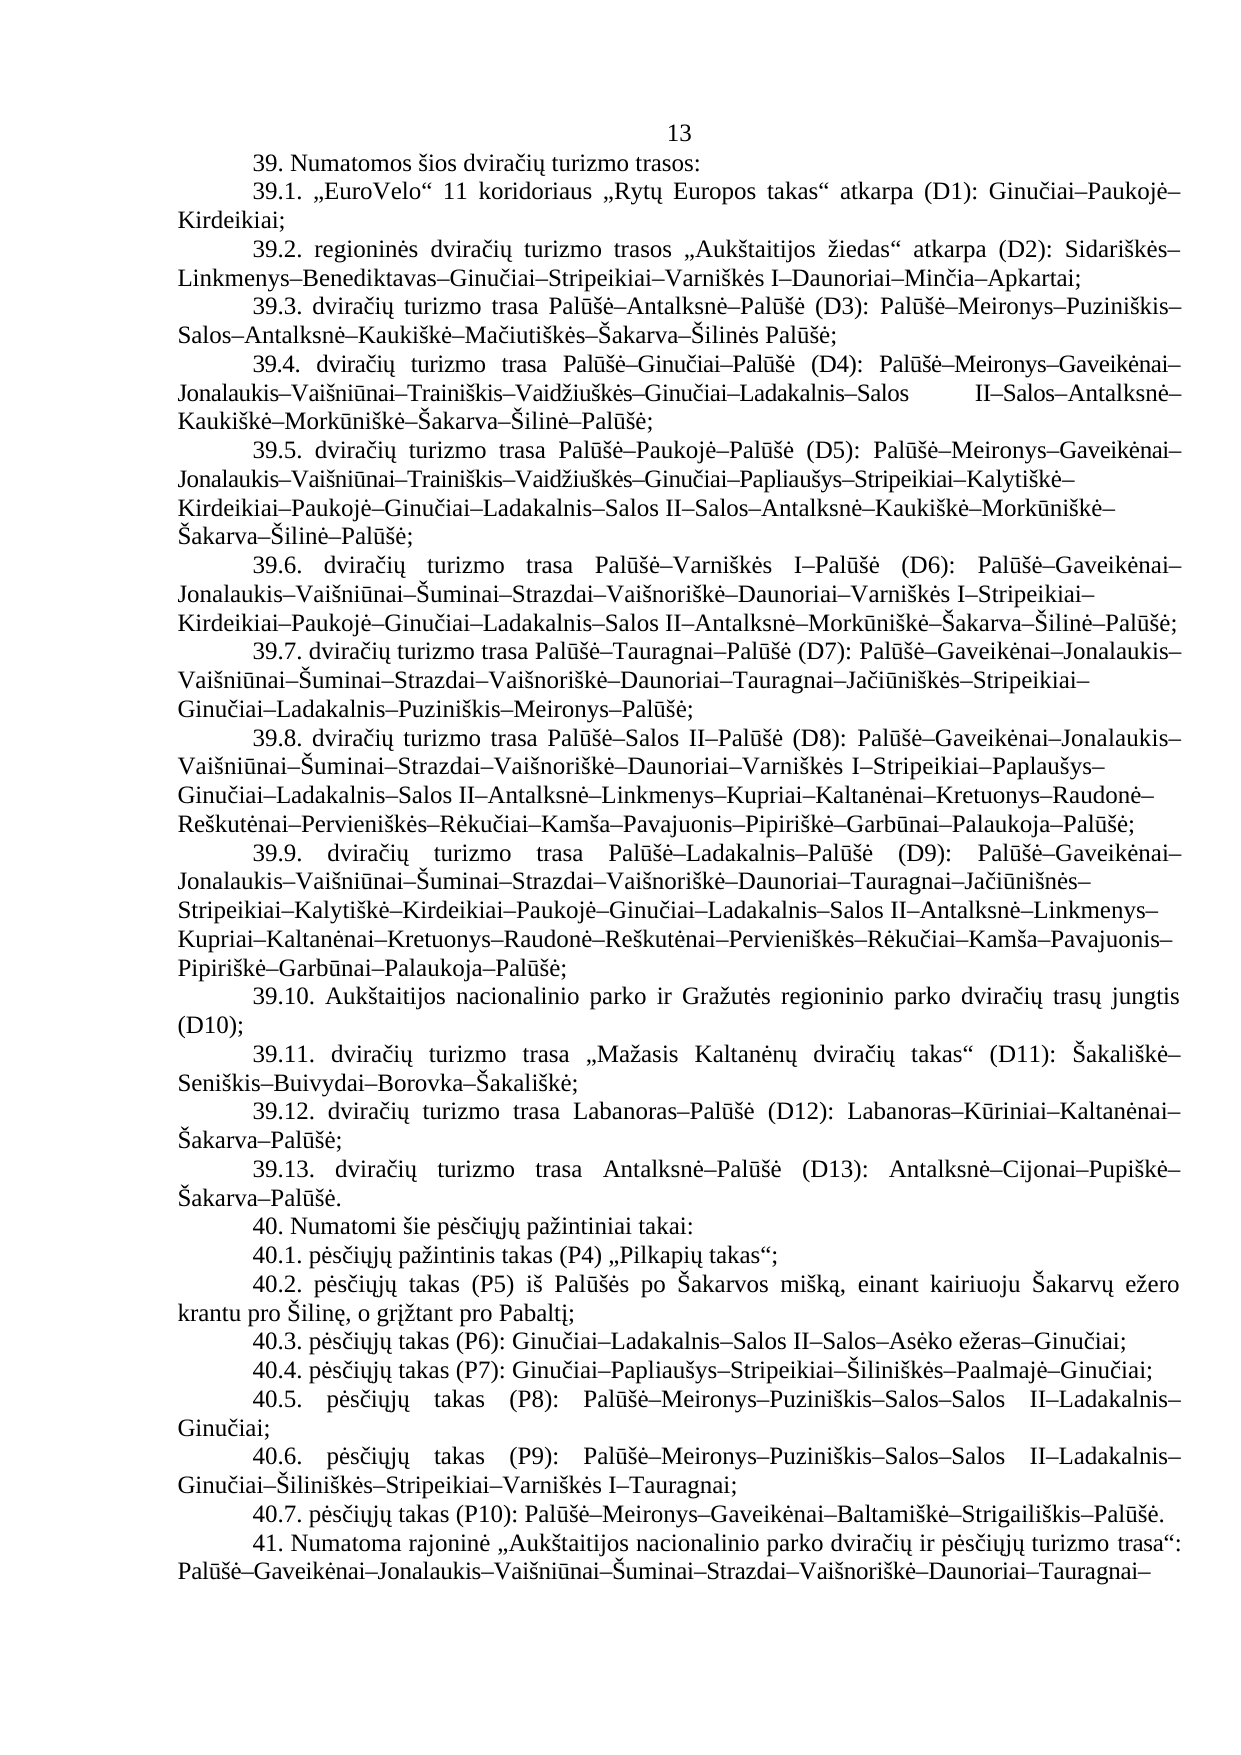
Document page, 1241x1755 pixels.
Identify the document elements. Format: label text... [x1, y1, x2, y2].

text 40. Numatomi šie pėsčiųjų pažintiniai takai: [177, 1211, 1181, 1240]
text 41. Numatoma rajoninė „Aukštaitijos nacionalinio parko dviračių ir pėsčiųjų turizmo trasa“: Palūšė–Gaveikėnai–Jonalaukis–Vaišniūnai–Šuminai–Strazdai–Vaišnoriškė–Daunoriai–Tauragnai– [177, 1528, 1181, 1585]
text 39.1. „EuroVelo“ 11 koridoriaus „Rytų Europos takas“ atkarpa (D1): Ginučiai–Paukojė–Kirdeikiai; [177, 176, 1181, 234]
text 39.10. Aukštaitijos nacionalinio parko ir Gražutės regioninio parko dviračių trasų jungtis (D10); [177, 981, 1181, 1039]
text 39.4. dviračių turizmo trasa Palūšė–Ginučiai–Palūšė (D4): Palūšė–Meironys–Gaveikėnai–Jonalaukis–Vaišniūnai–Trainiškis–Vaidžiuškės–Ginučiai–Ladakalnis–Salos II–Salos–Antalksnė–Kaukiškė–Morkūniškė–Šakarva–Šilinė–Palūšė; [177, 349, 1181, 435]
text 39.12. dviračių turizmo trasa Labanoras–Palūšė (D12): Labanoras–Kūriniai–Kaltanėnai–Šakarva–Palūšė; [177, 1096, 1181, 1154]
text 40.2. pėsčiųjų takas (P5) iš Palūšės po Šakarvos mišką, einant kairiuoju Šakarvų ežero krantu pro Šilinę, o grįžtant pro Pabaltį; [177, 1269, 1181, 1326]
text 40.4. pėsčiųjų takas (P7): Ginučiai–Papliaušys–Stripeikiai–Šiliniškės–Paalmajė–Ginučiai; [177, 1355, 1181, 1384]
text 40.7. pėsčiųjų takas (P10): Palūšė–Meironys–Gaveikėnai–Baltamiškė–Strigailiškis–Palūšė. [177, 1499, 1181, 1528]
text 40.3. pėsčiųjų takas (P6): Ginučiai–Ladakalnis–Salos II–Salos–Asėko ežeras–Ginučiai; [177, 1326, 1181, 1355]
text 39.13. dviračių turizmo trasa Antalksnė–Palūšė (D13): Antalksnė–Cijonai–Pupiškė–Šakarva–Palūšė. [177, 1154, 1181, 1211]
text 39.11. dviračių turizmo trasa „Mažasis Kaltanėnų dviračių takas“ (D11): Šakališkė–Seniškis–Buivydai–Borovka–Šakališkė; [177, 1039, 1181, 1096]
text 39.2. regioninės dviračių turizmo trasos „Aukštaitijos žiedas“ atkarpa (D2): Sidariškės–Linkmenys–Benediktavas–Ginučiai–Stripeikiai–Varniškės I–Daunoriai–Minčia–Apkartai; [177, 234, 1181, 291]
text 39.3. dviračių turizmo trasa Palūšė–Antalksnė–Palūšė (D3): Palūšė–Meironys–Puziniškis–Salos–Antalksnė–Kaukiškė–Mačiutiškės–Šakarva–Šilinės Palūšė; [177, 291, 1181, 349]
text 40.5. pėsčiųjų takas (P8): Palūšė–Meironys–Puziniškis–Salos–Salos II–Ladakalnis–Ginučiai; [177, 1384, 1181, 1441]
text 39.7. dviračių turizmo trasa Palūšė–Tauragnai–Palūšė (D7): Palūšė–Gaveikėnai–Jonalaukis–Vaišniūnai–Šuminai–Strazdai–Vaišnoriškė–Daunoriai–Tauragnai–Jačiūniškės–Stripeikiai–Ginučiai–Ladakalnis–Puziniškis–Meironys–Palūšė; [177, 636, 1181, 723]
text 39. Numatomos šios dviračių turizmo trasos: [177, 148, 1181, 176]
text 39.8. dviračių turizmo trasa Palūšė–Salos II–Palūšė (D8): Palūšė–Gaveikėnai–Jonalaukis–Vaišniūnai–Šuminai–Strazdai–Vaišnoriškė–Daunoriai–Varniškės I–Stripeikiai–Paplaušys–Ginučiai–Ladakalnis–Salos II–Antalksnė–Linkmenys–Kupriai–Kaltanėnai–Kretuonys–Raudonė–Reškutėnai–Pervieniškės–Rėkučiai–Kamša–Pavajuonis–Pipiriškė–Garbūnai–Palaukoja–Palūšė; [177, 723, 1181, 838]
text 39.5. dviračių turizmo trasa Palūšė–Paukojė–Palūšė (D5): Palūšė–Meironys–Gaveikėnai–Jonalaukis–Vaišniūnai–Trainiškis–Vaidžiuškės–Ginučiai–Papliaušys–Stripeikiai–Kalytiškė–Kirdeikiai–Paukojė–Ginučiai–Ladakalnis–Salos II–Salos–Antalksnė–Kaukiškė–Morkūniškė–Šakarva–Šilinė–Palūšė; [177, 435, 1181, 550]
text 40.6. pėsčiųjų takas (P9): Palūšė–Meironys–Puziniškis–Salos–Salos II–Ladakalnis–Ginučiai–Šiliniškės–Stripeikiai–Varniškės I–Tauragnai; [177, 1441, 1181, 1499]
text 40.1. pėsčiųjų pažintinis takas (P4) „Pilkapių takas“; [177, 1240, 1181, 1269]
text 39.6. dviračių turizmo trasa Palūšė–Varniškės I–Palūšė (D6): Palūšė–Gaveikėnai–Jonalaukis–Vaišniūnai–Šuminai–Strazdai–Vaišnoriškė–Daunoriai–Varniškės I–Stripeikiai–Kirdeikiai–Paukojė–Ginučiai–Ladakalnis–Salos II–Antalksnė–Morkūniškė–Šakarva–Šilinė–Palūšė; [177, 550, 1181, 636]
text 39.9. dviračių turizmo trasa Palūšė–Ladakalnis–Palūšė (D9): Palūšė–Gaveikėnai–Jonalaukis–Vaišniūnai–Šuminai–Strazdai–Vaišnoriškė–Daunoriai–Tauragnai–Jačiūnišnės–Stripeikiai–Kalytiškė–Kirdeikiai–Paukojė–Ginučiai–Ladakalnis–Salos II–Antalksnė–Linkmenys–Kupriai–Kaltanėnai–Kretuonys–Raudonė–Reškutėnai–Pervieniškės–Rėkučiai–Kamša–Pavajuonis–Pipiriškė–Garbūnai–Palaukoja–Palūšė; [177, 838, 1181, 981]
